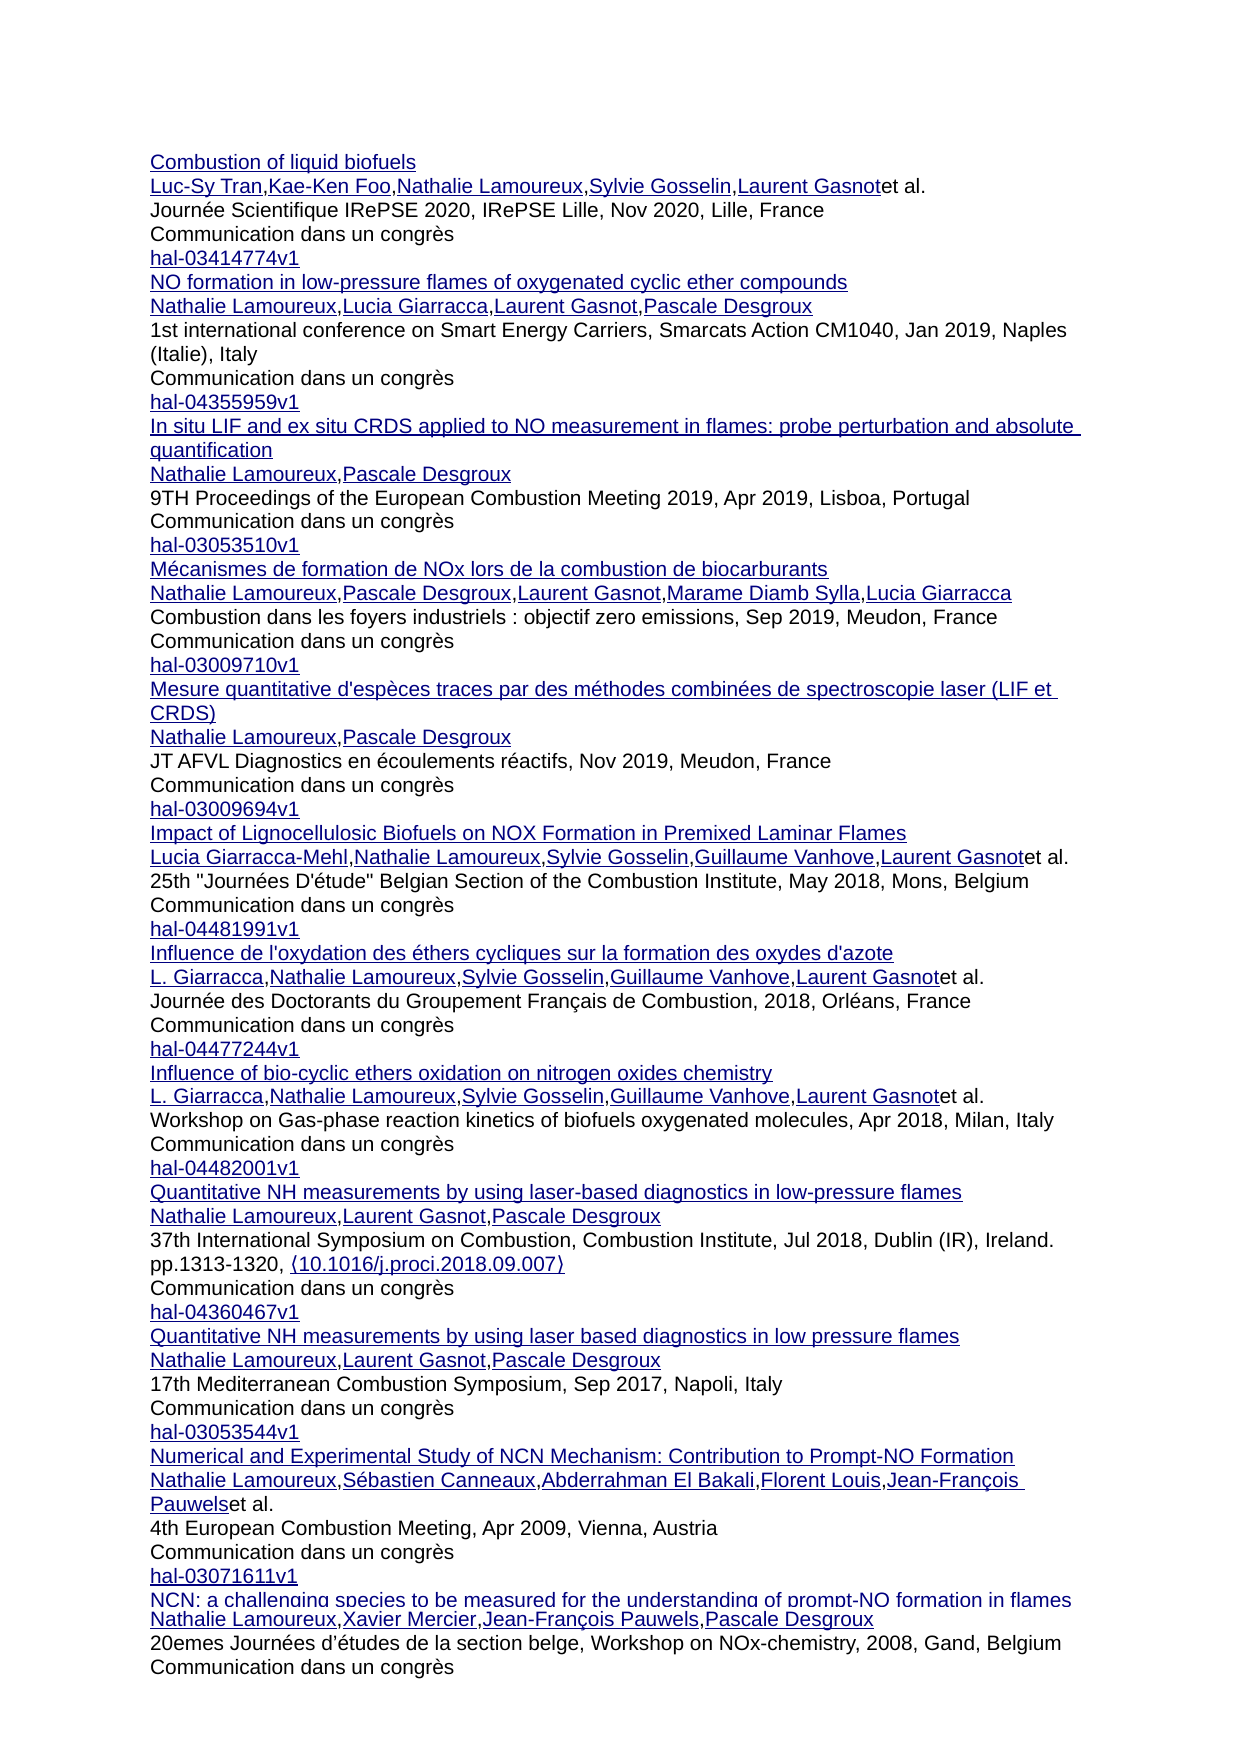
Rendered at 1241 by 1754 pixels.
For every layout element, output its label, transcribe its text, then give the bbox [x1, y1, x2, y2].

table_cell Impact of Lignocellulosic Biofuels on NOX Formation in Premixed Laminar Flames Lucia Giarracca-Mehl,Nathalie Lamoureux,Sylvie Gosselin,Guillaume Vanhove,Laurent Gasnotet al. 25th "Journées D'étude" Belgian Section of the Combustion Institute, May 2018, Mons, Belgium Communication dans un congrès hal-04481991v1 [150, 821, 1090, 941]
table_cell Quantitative NH measurements by using laser-based diagnostics in low-pressure flames Nathalie Lamoureux,Laurent Gasnot,Pascale Desgroux 37th International Symposium on Combustion, Combustion Institute, Jul 2018, Dublin (IR), Ireland. pp.1313-1320, ⟨10.1016/j.proci.2018.09.007⟩ Communication dans un congrès hal-04360467v1 [150, 1180, 1090, 1324]
table_cell Combustion of liquid biofuels Luc-Sy Tran,Kae-Ken Foo,Nathalie Lamoureux,Sylvie Gosselin,Laurent Gasnotet al. Journée Scientifique IRePSE 2020, IRePSE Lille, Nov 2020, Lille, France Communication dans un congrès hal-03414774v1 [150, 150, 1090, 270]
table_cell Mécanismes de formation de NOx lors de la combustion de biocarburants Nathalie Lamoureux,Pascale Desgroux,Laurent Gasnot,Marame Diamb Sylla,Lucia Giarracca Combustion dans les foyers industriels : objectif zero emissions, Sep 2019, Meudon, France Communication dans un congrès hal-03009710v1 [150, 557, 1090, 677]
table_cell Numerical and Experimental Study of NCN Mechanism: Contribution to Prompt-NO Formation Nathalie Lamoureux,Sébastien Canneaux,Abderrahman El Bakali,Florent Louis,Jean-François Pauwelset al. 4th European Combustion Meeting, Apr 2009, Vienna, Austria Communication dans un congrès hal-03071611v1 [150, 1444, 1090, 1587]
table_cell Influence of bio-cyclic ethers oxidation on nitrogen oxides chemistry L. Giarracca,Nathalie Lamoureux,Sylvie Gosselin,Guillaume Vanhove,Laurent Gasnotet al. Workshop on Gas-phase reaction kinetics of biofuels oxygenated molecules, Apr 2018, Milan, Italy Communication dans un congrès hal-04482001v1 [150, 1060, 1090, 1180]
table_cell NO formation in low-pressure flames of oxygenated cyclic ether compounds Nathalie Lamoureux,Lucia Giarracca,Laurent Gasnot,Pascale Desgroux 1st international conference on Smart Energy Carriers, Smarcats Action CM1040, Jan 2019, Naples (Italie), Italy Communication dans un congrès hal-04355959v1 [150, 270, 1090, 413]
table_cell In situ LIF and ex situ CRDS applied to NO measurement in flames: probe perturbation and absolute quantification Nathalie Lamoureux,Pascale Desgroux 9TH Proceedings of the European Combustion Meeting 2019, Apr 2019, Lisboa, Portugal Communication dans un congrès hal-03053510v1 [150, 414, 1090, 557]
table_cell Quantitative NH measurements by using laser based diagnostics in low pressure flames Nathalie Lamoureux,Laurent Gasnot,Pascale Desgroux 17th Mediterranean Combustion Symposium, Sep 2017, Napoli, Italy Communication dans un congrès hal-03053544v1 [150, 1324, 1090, 1444]
table_cell Mesure quantitative d'espèces traces par des méthodes combinées de spectroscopie laser (LIF et CRDS) Nathalie Lamoureux,Pascale Desgroux JT AFVL Diagnostics en écoulements réactifs, Nov 2019, Meudon, France Communication dans un congrès hal-03009694v1 [150, 677, 1090, 821]
table_cell Influence de l'oxydation des éthers cycliques sur la formation des oxydes d'azote L. Giarracca,Nathalie Lamoureux,Sylvie Gosselin,Guillaume Vanhove,Laurent Gasnotet al. Journée des Doctorants du Groupement Français de Combustion, 2018, Orléans, France Communication dans un congrès hal-04477244v1 [150, 941, 1090, 1060]
table_cell NCN: a challenging species to be measured for the understanding of prompt-NO formation in flames Nathalie Lamoureux,Xavier Mercier,Jean-François Pauwels,Pascale Desgroux 20emes Journées d’études de la section belge, Workshop on NOx-chemistry, 2008, Gand, Belgium Communication dans un congrès [150, 1588, 1090, 1679]
